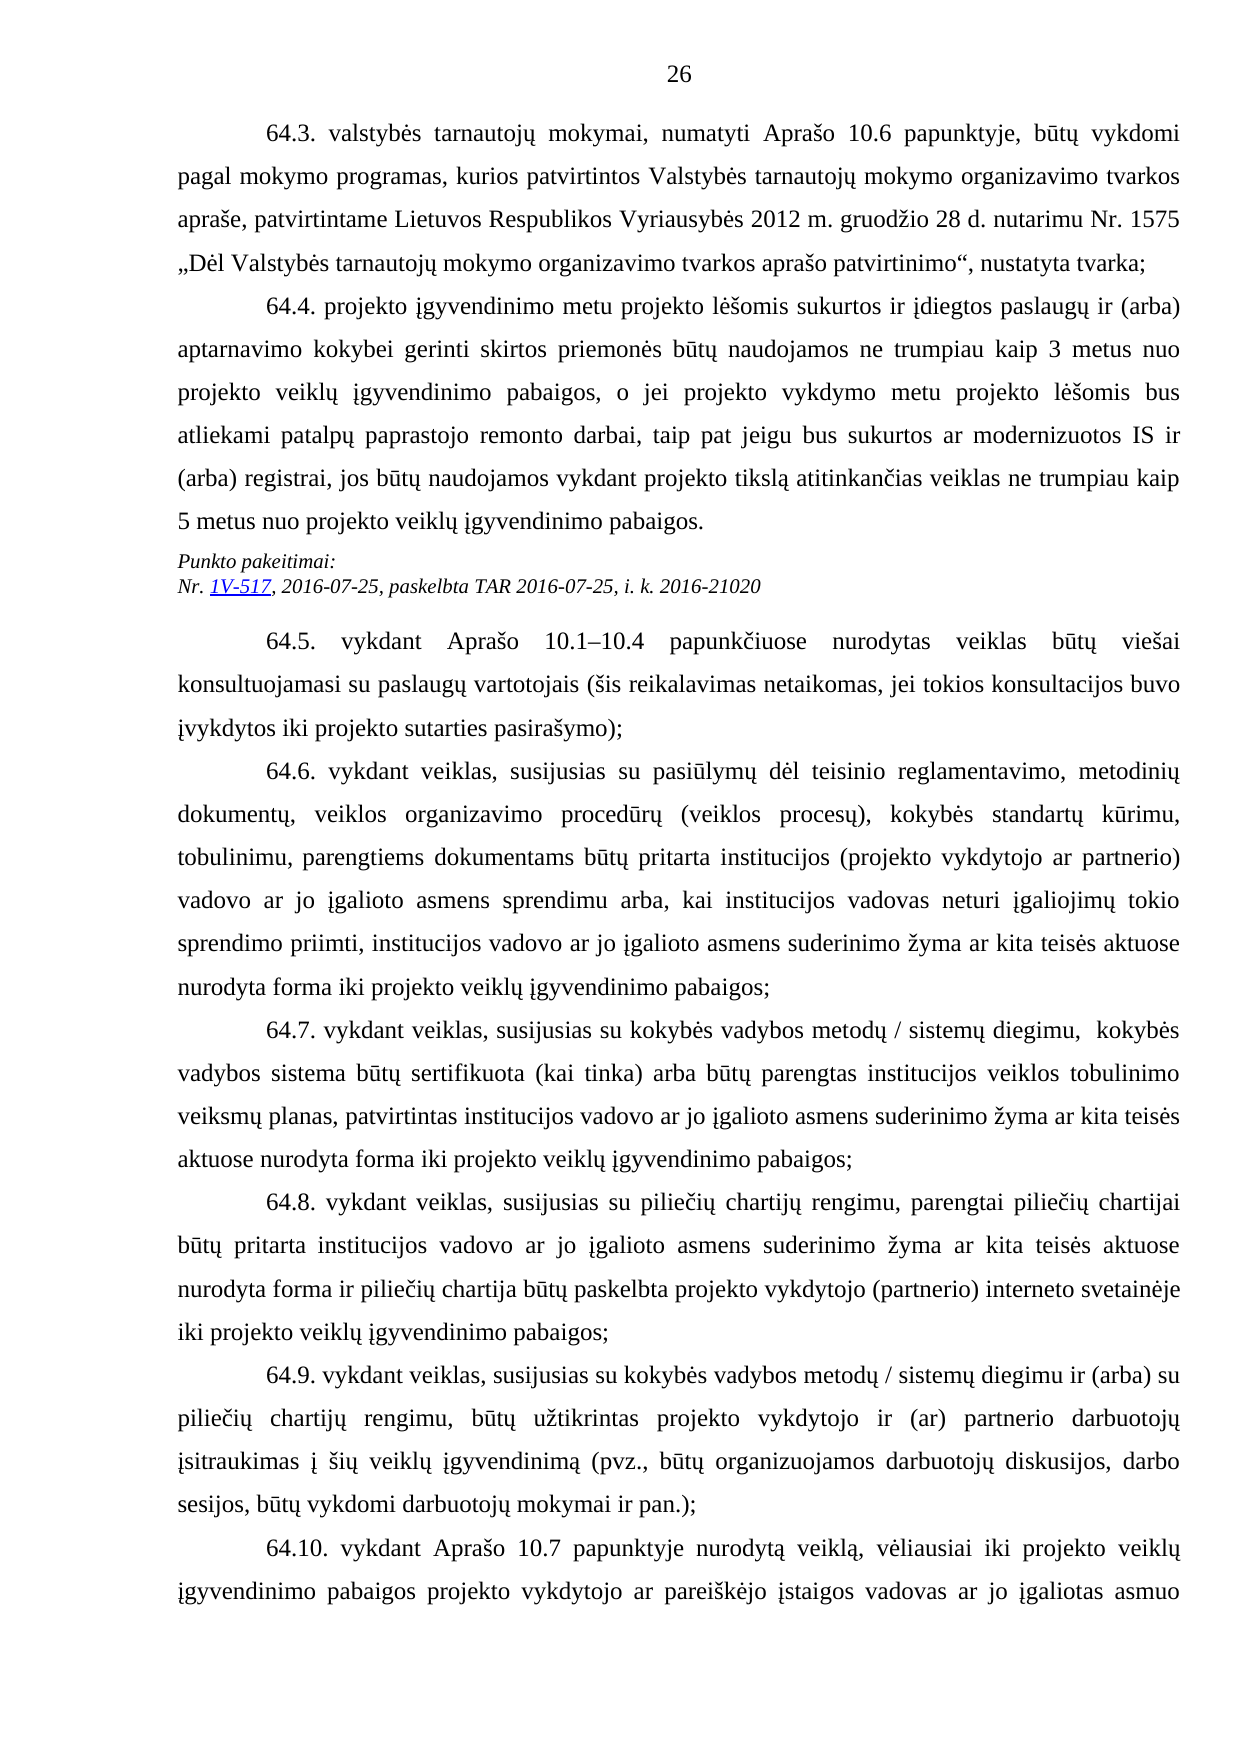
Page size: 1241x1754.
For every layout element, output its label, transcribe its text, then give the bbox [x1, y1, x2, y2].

text 64.3. valstybės tarnautojų mokymai, numatyti Aprašo 10.6 papunktyje, būtų vykdomi pagal mokymo programas, kurios patvirtintos Valstybės tarnautojų mokymo organizavimo tvarkos apraše, patvirtintame Lietuvos Respublikos Vyriausybės 2012 m. gruodžio 28 d. nutarimu Nr. 1575 „Dėl Valstybės tarnautojų mokymo organizavimo tvarkos aprašo patvirtinimo“, nustatyta tvarka; [177, 118, 1181, 276]
text 64.5. vykdant Aprašo 10.1–10.4 papunkčiuose nurodytas veiklas būtų viešai konsultuojamasi su paslaugų vartotojais (šis reikalavimas netaikomas, jei tokios konsultacijos buvo įvykdytos iki projekto sutarties pasirašymo); [177, 626, 1181, 741]
text 64.8. vykdant veiklas, susijusias su piliečių chartijų rengimu, parengtai piliečių chartijai būtų pritarta institucijos vadovo ar jo įgalioto asmens suderinimo žyma ar kita teisės aktuose nurodyta forma ir piliečių chartija būtų paskelbta projekto vykdytojo (partnerio) interneto svetainėje iki projekto veiklų įgyvendinimo pabaigos; [177, 1187, 1181, 1346]
text 64.7. vykdant veiklas, susijusias su kokybės vadybos metodų / sistemų diegimu, kokybės vadybos sistema būtų sertifikuota (kai tinka) arba būtų parengtas institucijos veiklos tobulinimo veiksmų planas, patvirtintas institucijos vadovo ar jo įgalioto asmens suderinimo žyma ar kita teisės aktuose nurodyta forma iki projekto veiklų įgyvendinimo pabaigos; [177, 1015, 1181, 1173]
text Punkto pakeitimai: [177, 549, 1181, 573]
text 64.9. vykdant veiklas, susijusias su kokybės vadybos metodų / sistemų diegimu ir (arba) su piliečių chartijų rengimu, būtų užtikrintas projekto vykdytojo ir (ar) partnerio darbuotojų įsitraukimas į šių veiklų įgyvendinimą (pvz., būtų organizuojamos darbuotojų diskusijos, darbo sesijos, būtų vykdomi darbuotojų mokymai ir pan.); [177, 1360, 1181, 1518]
text 64.10. vykdant Aprašo 10.7 papunktyje nurodytą veiklą, vėliausiai iki projekto veiklų įgyvendinimo pabaigos projekto vykdytojo ar pareiškėjo įstaigos vadovas ar jo įgaliotas asmuo [177, 1533, 1181, 1604]
text Nr. 1V-517, 2016-07-25, paskelbta TAR 2016-07-25, i. k. 2016-21020 [177, 573, 1181, 598]
text 64.4. projekto įgyvendinimo metu projekto lėšomis sukurtos ir įdiegtos paslaugų ir (arba) aptarnavimo kokybei gerinti skirtos priemonės būtų naudojamos ne trumpiau kaip 3 metus nuo projekto veiklų įgyvendinimo pabaigos, o jei projekto vykdymo metu projekto lėšomis bus atliekami patalpų paprastojo remonto darbai, taip pat jeigu bus sukurtos ar modernizuotos IS ir (arba) registrai, jos būtų naudojamos vykdant projekto tikslą atitinkančias veiklas ne trumpiau kaip 5 metus nuo projekto veiklų įgyvendinimo pabaigos. [177, 291, 1181, 535]
text 64.6. vykdant veiklas, susijusias su pasiūlymų dėl teisinio reglamentavimo, metodinių dokumentų, veiklos organizavimo procedūrų (veiklos procesų), kokybės standartų kūrimu, tobulinimu, parengtiems dokumentams būtų pritarta institucijos (projekto vykdytojo ar partnerio) vadovo ar jo įgalioto asmens sprendimu arba, kai institucijos vadovas neturi įgaliojimų tokio sprendimo priimti, institucijos vadovo ar jo įgalioto asmens suderinimo žyma ar kita teisės aktuose nurodyta forma iki projekto veiklų įgyvendinimo pabaigos; [177, 756, 1181, 1000]
